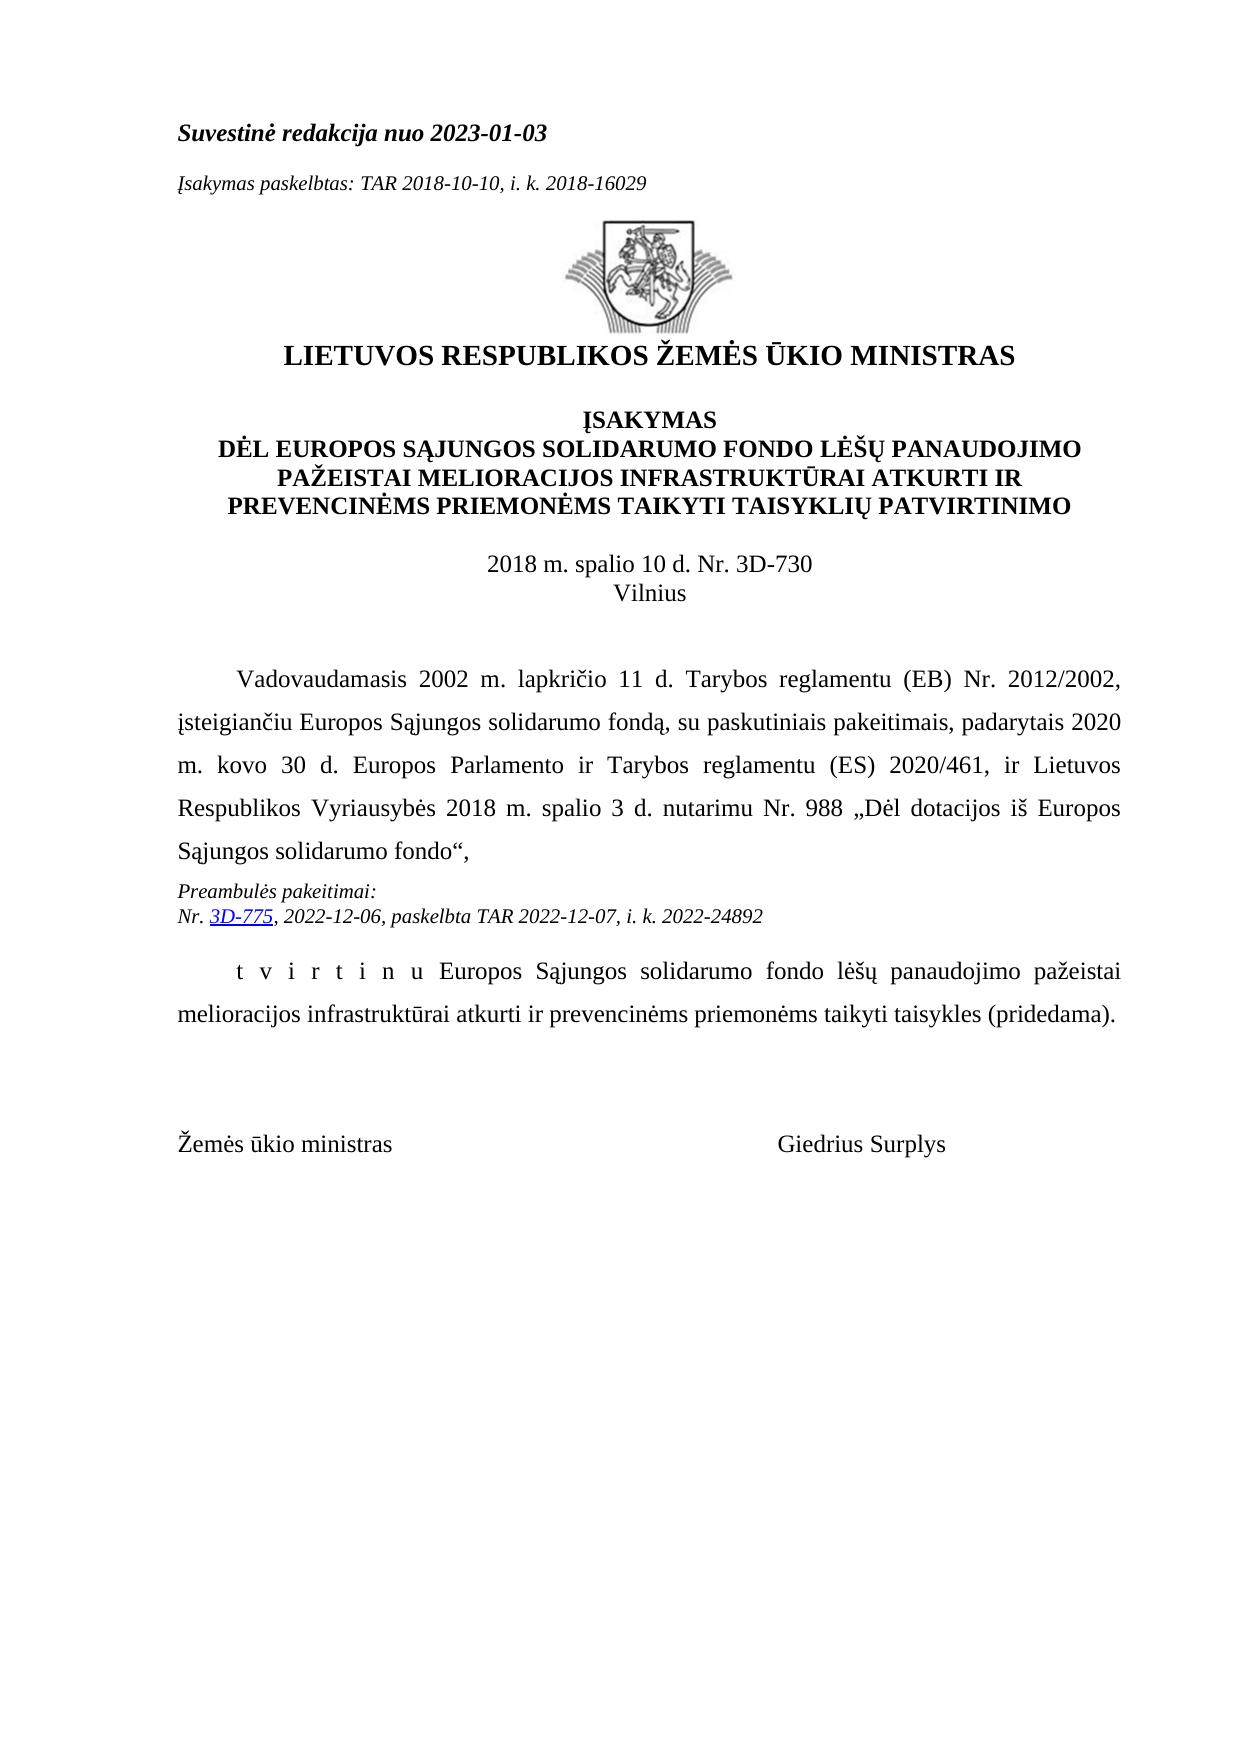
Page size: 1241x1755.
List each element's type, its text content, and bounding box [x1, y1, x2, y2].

text Vadovaudamasis 2002 m. lapkričio 11 d. Tarybos reglamentu (EB) Nr. 2012/2002, įsteigiančiu Europos Sąjungos solidarumo fondą, su paskutiniais pakeitimais, padarytais 2020 m. kovo 30 d. Europos Parlamento ir Tarybos reglamentu (ES) 2020/461, ir Lietuvos Respublikos Vyriausybės 2018 m. spalio 3 d. nutarimu Nr. 988 „Dėl dotacijos iš Europos Sąjungos solidarumo fondo“, [177, 664, 1122, 865]
text 2018 m. spalio 10 d. Nr. 3D-730 [177, 549, 1122, 578]
text Žemės ūkio ministras Giedrius Surplys [177, 1129, 1122, 1158]
text Preambulės pakeitimai: [177, 879, 1122, 903]
text LIETUVOS RESPUBLIKOS ŽEMĖS ŪKIO MINISTRAS [177, 338, 1122, 372]
text Vilnius [177, 578, 1122, 606]
text ĮSAKYMAS [177, 405, 1122, 434]
text DĖL EUROPOS SĄJUNGOS SOLIDARUMO FONDO LĖŠŲ PANAUDOJIMO PAŽEISTAI MELIORACIJOS INFRASTRUKTŪRAI ATKURTI IR PREVENCINĖMS PRIEMONĖMS TAIKYTI TAISYKLIŲ PATVIRTINIMO [177, 434, 1122, 520]
text Nr. 3D-775, 2022-12-06, paskelbta TAR 2022-12-07, i. k. 2022-24892 [177, 903, 1122, 928]
text t v i r t i n u Europos Sąjungos solidarumo fondo lėšų panaudojimo pažeistai melioracijos infrastruktūrai atkurti ir prevencinėms priemonėms taikyti taisykles (pridedama). [177, 956, 1122, 1028]
text Įsakymas paskelbtas: TAR 2018-10-10, i. k. 2018-16029 [177, 171, 1122, 195]
text Suvestinė redakcija nuo 2023-01-03 [177, 118, 1122, 147]
